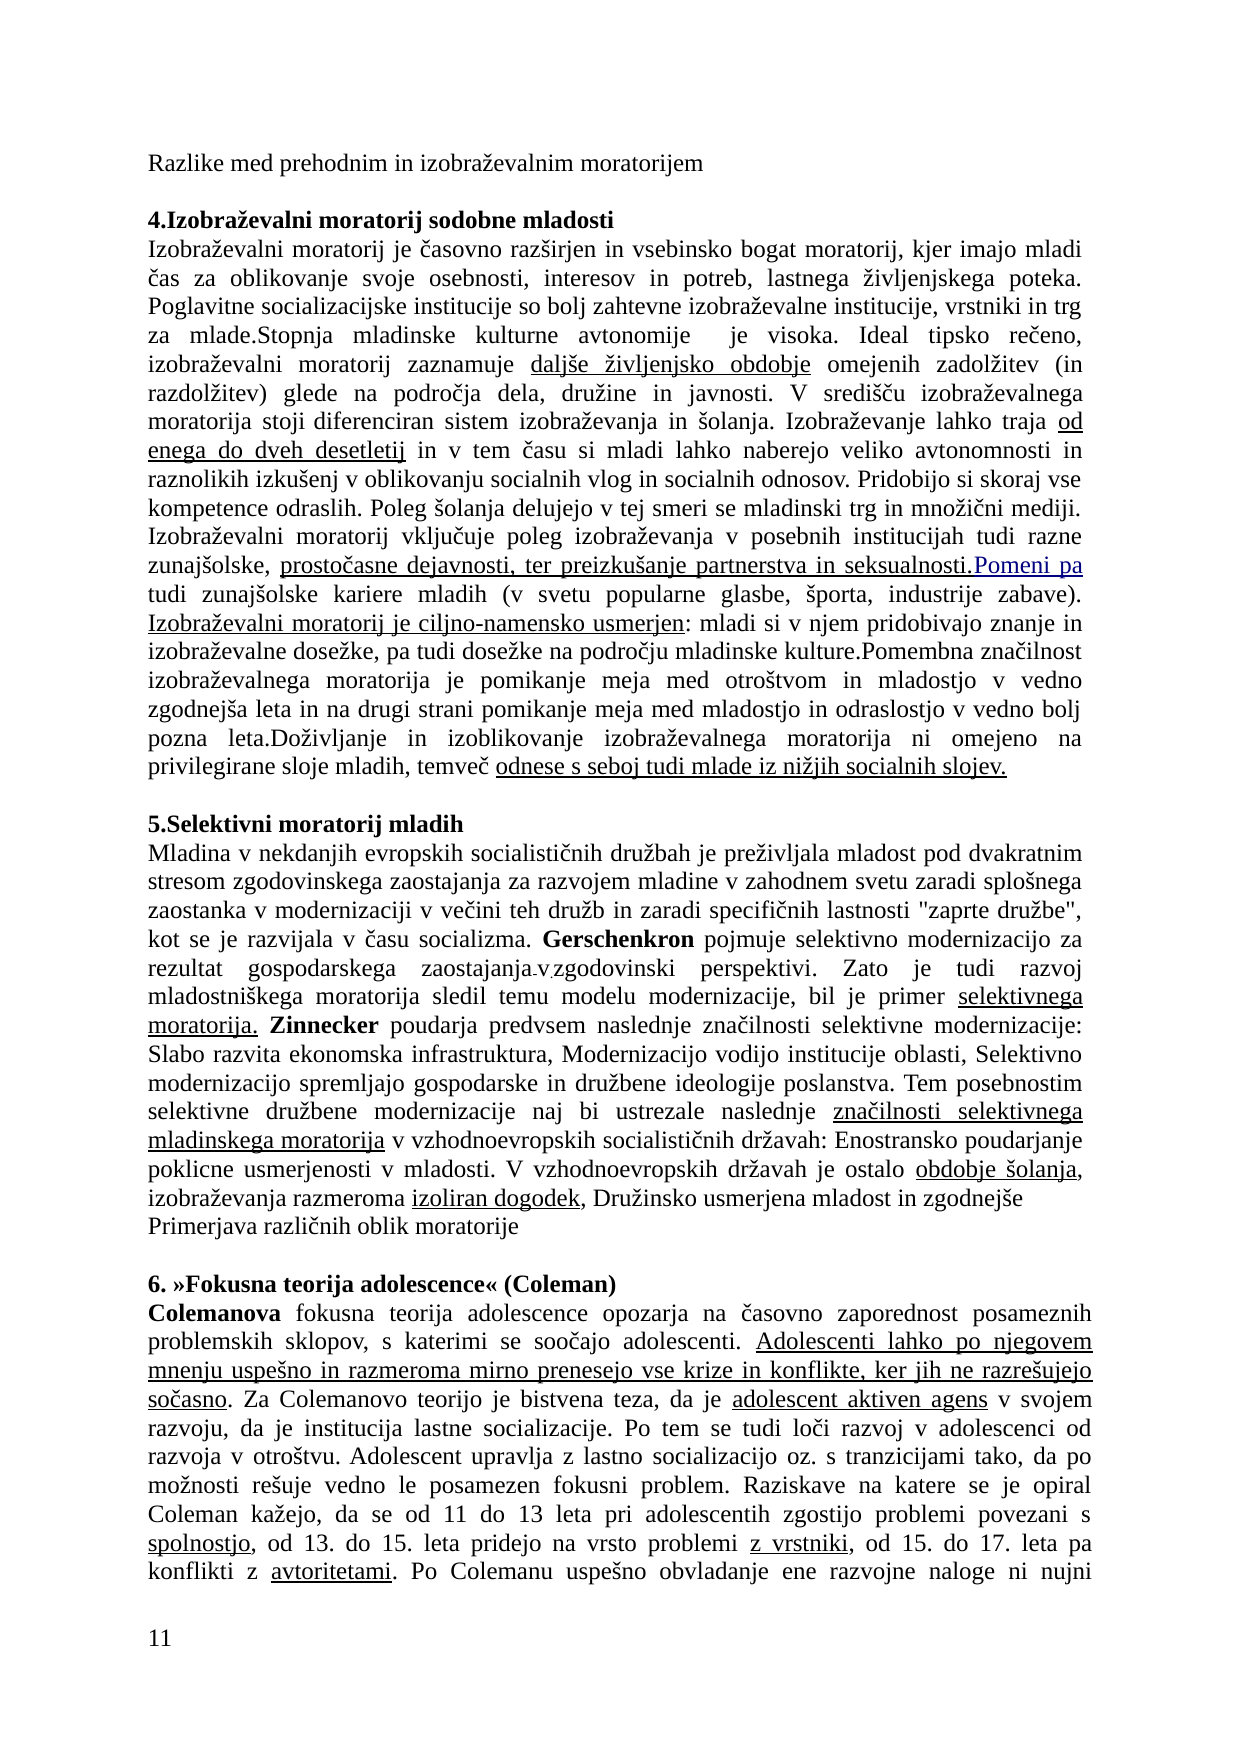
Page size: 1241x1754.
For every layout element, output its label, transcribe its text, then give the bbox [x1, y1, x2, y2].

text 5.Selektivni moratorij mladih [148, 809, 1093, 838]
text Izobraževalni moratorij je časovno razširjen in vsebinsko bogat moratorij, kjer imajo mladi čas za oblikovanje svoje osebnosti, interesov in potreb, lastnega življenjskega poteka. Poglavitne socializacijske institucije so bolj zahtevne izobraževalne institucije, vrstniki in trg za mlade.Stopnja mladinske kulturne avtonomije je visoka. Ideal tipsko rečeno, izobraževalni moratorij zaznamuje daljše življenjsko obdobje omejenih zadolžitev (in razdolžitev) glede na področja dela, družine in javnosti. V središču izobraževalnega moratorija stoji diferenciran sistem izobraževanja in šolanja. Izobraževanje lahko traja od enega do dveh desetletij in v tem času si mladi lahko naberejo veliko avtonomnosti in raznolikih izkušenj v oblikovanju socialnih vlog in socialnih odnosov. Pridobijo si skoraj vse kompetence odraslih. Poleg šolanja delujejo v tej smeri se mladinski trg in množični mediji. Izobraževalni moratorij vključuje poleg izobraževanja v posebnih institucijah tudi razne zunajšolske, prostočasne dejavnosti, ter preizkušanje partnerstva in seksualnosti.Pomeni pa tudi zunajšolske kariere mladih (v svetu popularne glasbe, športa, industrije zabave). Izobraževalni moratorij je ciljno-namensko usmerjen: mladi si v njem pridobivajo znanje in izobraževalne dosežke, pa tudi dosežke na področju mladinske kulture.Pomembna značilnost izobraževalnega moratorija je pomikanje meja med otroštvom in mladostjo v vedno zgodnejša leta in na drugi strani pomikanje meja med mladostjo in odraslostjo v vedno bolj pozna leta.Doživljanje in izoblikovanje izobraževalnega moratorija ni omejeno na privilegirane sloje mladih, temveč odnese s seboj tudi mlade iz nižjih socialnih slojev. [148, 234, 1083, 780]
text 4.Izobraževalni moratorij sodobne mladosti [148, 205, 1093, 234]
text Mladina v nekdanjih evropskih socialističnih družbah je preživljala mladost pod dvakratnim stresom zgodovinskega zaostajanja za razvojem mladine v zahodnem svetu zaradi splošnega zaostanka v modernizaciji v večini teh družb in zaradi specifičnih lastnosti "zaprte družbe", kot se je razvijala v času socializma. Gerschenkron pojmuje selektivno modernizacijo za rezultat gospodarskega zaostajanja-v.zgodovinski perspektivi. Zato je tudi razvoj mladostniškega moratorija sledil temu modelu modernizacije, bil je primer selektivnega moratorija. Zinnecker poudarja predvsem naslednje značilnosti selektivne modernizacije: Slabo razvita ekonomska infrastruktura, Modernizacijo vodijo institucije oblasti, Selektivno modernizacijo spremljajo gospodarske in družbene ideologije poslanstva. Tem posebnostim selektivne družbene modernizacije naj bi ustrezale naslednje značilnosti selektivnega mladinskega moratorija v vzhodnoevropskih socialističnih državah: Enostransko poudarjanje poklicne usmerjenosti v mladosti. V vzhodnoevropskih državah je ostalo obdobje šolanja, izobraževanja razmeroma izoliran dogodek, Družinsko usmerjena mladost in zgodnejše [148, 838, 1083, 1211]
text Razlike med prehodnim in izobraževalnim moratorijem [148, 148, 1093, 176]
text sočasno. Za Colemanovo teorijo je bistvena teza, da je adolescent aktiven agens v svojem razvoju, da je institucija lastne socializacije. Po tem se tudi loči razvoj v adolescenci od razvoja v otroštvu. Adolescent upravlja z lastno socializacijo oz. s tranzicijami tako, da po možnosti rešuje vedno le posamezen fokusni problem. Raziskave na katere se je opiral Coleman kažejo, da se od 11 do 13 leta pri adolescentih zgostijo problemi povezani s spolnostjo, od 13. do 15. leta pridejo na vrsto problemi z vrstniki, od 15. do 17. leta pa konflikti z avtoritetami. Po Colemanu uspešno obvladanje ene razvojne naloge ni nujni [148, 1382, 1093, 1585]
text Colemanova fokusna teorija adolescence opozarja na časovno zaporednost posameznih problemskih sklopov, s katerimi se soočajo adolescenti. Adolescenti lahko po njegovem mnenju uspešno in razmeroma mirno prenesejo vse krize in konflikte, ker jih ne razrešujejo [148, 1298, 1093, 1380]
text 6. »Fokusna teorija adolescence« (Coleman) [148, 1269, 1093, 1298]
text Primerjava različnih oblik moratorije [148, 1211, 1083, 1240]
